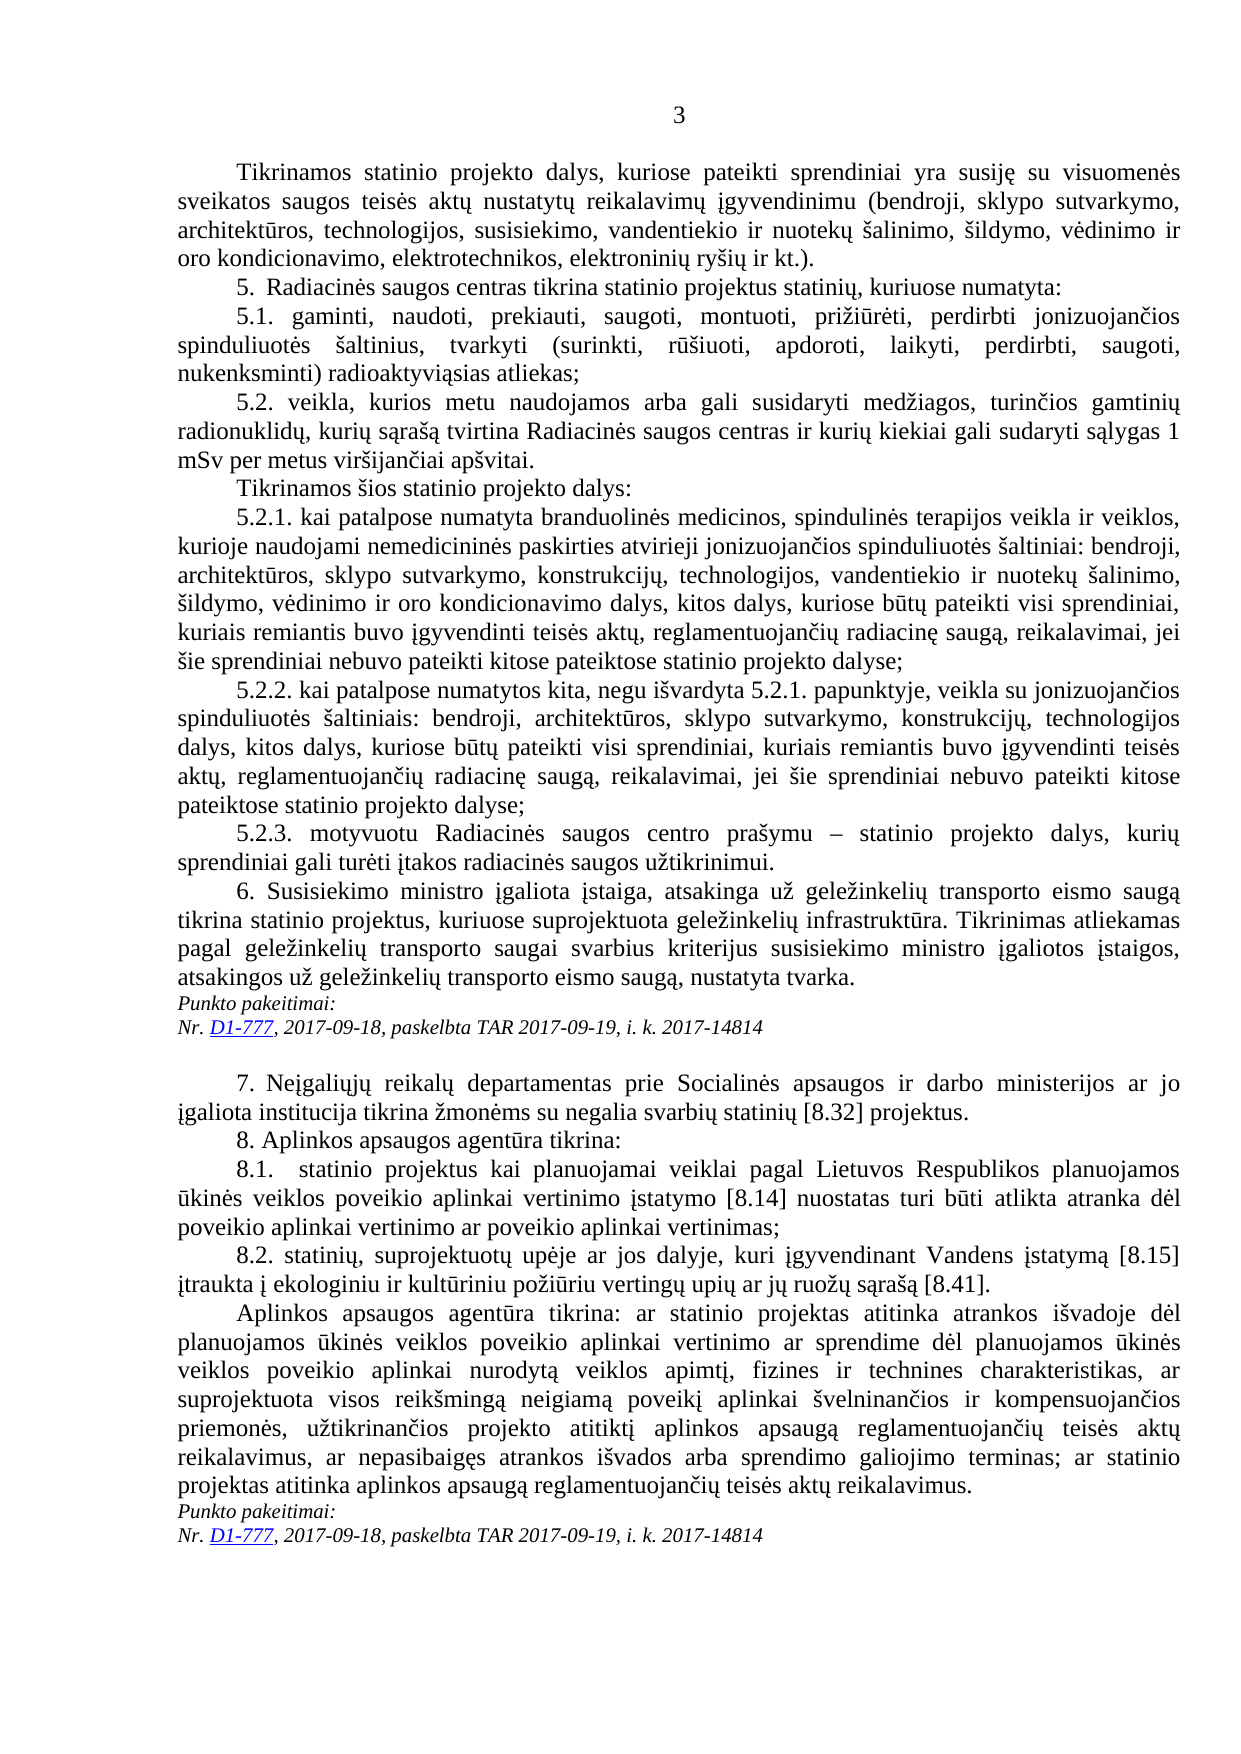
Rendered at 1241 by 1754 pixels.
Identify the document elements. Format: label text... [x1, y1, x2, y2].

text 6. Susisiekimo ministro įgaliota įstaiga, atsakinga už geležinkelių transporto eismo saugą tikrina statinio projektus, kuriuose suprojektuota geležinkelių infrastruktūra. Tikrinimas atliekamas pagal geležinkelių transporto saugai svarbius kriterijus susisiekimo ministro įgaliotos įstaigos, atsakingos už geležinkelių transporto eismo saugą, nustatyta tvarka. [177, 876, 1181, 991]
text 8.2. statinių, suprojektuotų upėje ar jos dalyje, kuri įgyvendinant Vandens įstatymą [8.15] įtraukta į ekologiniu ir kultūriniu požiūriu vertingų upių ar jų ruožų sąrašą [8.41]. [177, 1240, 1181, 1298]
text Nr. D1-777, 2017-09-18, paskelbta TAR 2017-09-19, i. k. 2017-14814 [177, 1523, 1181, 1547]
text Nr. D1-777, 2017-09-18, paskelbta TAR 2017-09-19, i. k. 2017-14814 [177, 1015, 1181, 1039]
text 5.2.2. kai patalpose numatytos kita, negu išvardyta 5.2.1. papunktyje, veikla su jonizuojančios spinduliuotės šaltiniais: bendroji, architektūros, sklypo sutvarkymo, konstrukcijų, technologijos dalys, kitos dalys, kuriose būtų pateikti visi sprendiniai, kuriais remiantis buvo įgyvendinti teisės aktų, reglamentuojančių radiacinę saugą, reikalavimai, jei šie sprendiniai nebuvo pateikti kitose pateiktose statinio projekto dalyse; [177, 675, 1181, 818]
text 5.2. veikla, kurios metu naudojamos arba gali susidaryti medžiagos, turinčios gamtinių radionuklidų, kurių sąrašą tvirtina Radiacinės saugos centras ir kurių kiekiai gali sudaryti sąlygas 1 mSv per metus viršijančiai apšvitai. [177, 387, 1181, 473]
text Punkto pakeitimai: [177, 1499, 1181, 1523]
text Aplinkos apsaugos agentūra tikrina: ar statinio projektas atitinka atrankos išvadoje dėl planuojamos ūkinės veiklos poveikio aplinkai vertinimo ar sprendime dėl planuojamos ūkinės veiklos poveikio aplinkai nurodytą veiklos apimtį, fizines ir technines charakteristikas, ar suprojektuota visos reikšmingą neigiamą poveikį aplinkai švelninančios ir kompensuojančios priemonės, užtikrinančios projekto atitiktį aplinkos apsaugą reglamentuojančių teisės aktų reikalavimus, ar nepasibaigęs atrankos išvados arba sprendimo galiojimo terminas; ar statinio projektas atitinka aplinkos apsaugą reglamentuojančių teisės aktų reikalavimus. [177, 1298, 1181, 1499]
text Punkto pakeitimai: [177, 991, 1181, 1015]
text Tikrinamos statinio projekto dalys, kuriose pateikti sprendiniai yra susiję su visuomenės sveikatos saugos teisės aktų nustatytų reikalavimų įgyvendinimu (bendroji, sklypo sutvarkymo, architektūros, technologijos, susisiekimo, vandentiekio ir nuotekų šalinimo, šildymo, vėdinimo ir oro kondicionavimo, elektrotechnikos, elektroninių ryšių ir kt.). [177, 157, 1181, 272]
text Tikrinamos šios statinio projekto dalys: [177, 473, 1181, 502]
text 7. Neįgaliųjų reikalų departamentas prie Socialinės apsaugos ir darbo ministerijos ar jo įgaliota institucija tikrina žmonėms su negalia svarbių statinių [8.32] projektus. [177, 1068, 1181, 1125]
text 5.1. gaminti, naudoti, prekiauti, saugoti, montuoti, prižiūrėti, perdirbti jonizuojančios spinduliuotės šaltinius, tvarkyti (surinkti, rūšiuoti, apdoroti, laikyti, perdirbti, saugoti, nukenksminti) radioaktyviąsias atliekas; [177, 301, 1181, 387]
text 5.2.1. kai patalpose numatyta branduolinės medicinos, spindulinės terapijos veikla ir veiklos, kurioje naudojami nemedicininės paskirties atvirieji jonizuojančios spinduliuotės šaltiniai: bendroji, architektūros, sklypo sutvarkymo, konstrukcijų, technologijos, vandentiekio ir nuotekų šalinimo, šildymo, vėdinimo ir oro kondicionavimo dalys, kitos dalys, kuriose būtų pateikti visi sprendiniai, kuriais remiantis buvo įgyvendinti teisės aktų, reglamentuojančių radiacinę saugą, reikalavimai, jei šie sprendiniai nebuvo pateikti kitose pateiktose statinio projekto dalyse; [177, 502, 1181, 675]
text 5.2.3. motyvuotu Radiacinės saugos centro prašymu – statinio projekto dalys, kurių sprendiniai gali turėti įtakos radiacinės saugos užtikrinimui. [177, 818, 1181, 876]
text 5. Radiacinės saugos centras tikrina statinio projektus statinių, kuriuose numatyta: [177, 272, 1181, 301]
text 8.1. statinio projektus kai planuojamai veiklai pagal Lietuvos Respublikos planuojamos ūkinės veiklos poveikio aplinkai vertinimo įstatymo [8.14] nuostatas turi būti atlikta atranka dėl poveikio aplinkai vertinimo ar poveikio aplinkai vertinimas; [177, 1154, 1181, 1240]
text 8. Aplinkos apsaugos agentūra tikrina: [177, 1125, 1181, 1154]
